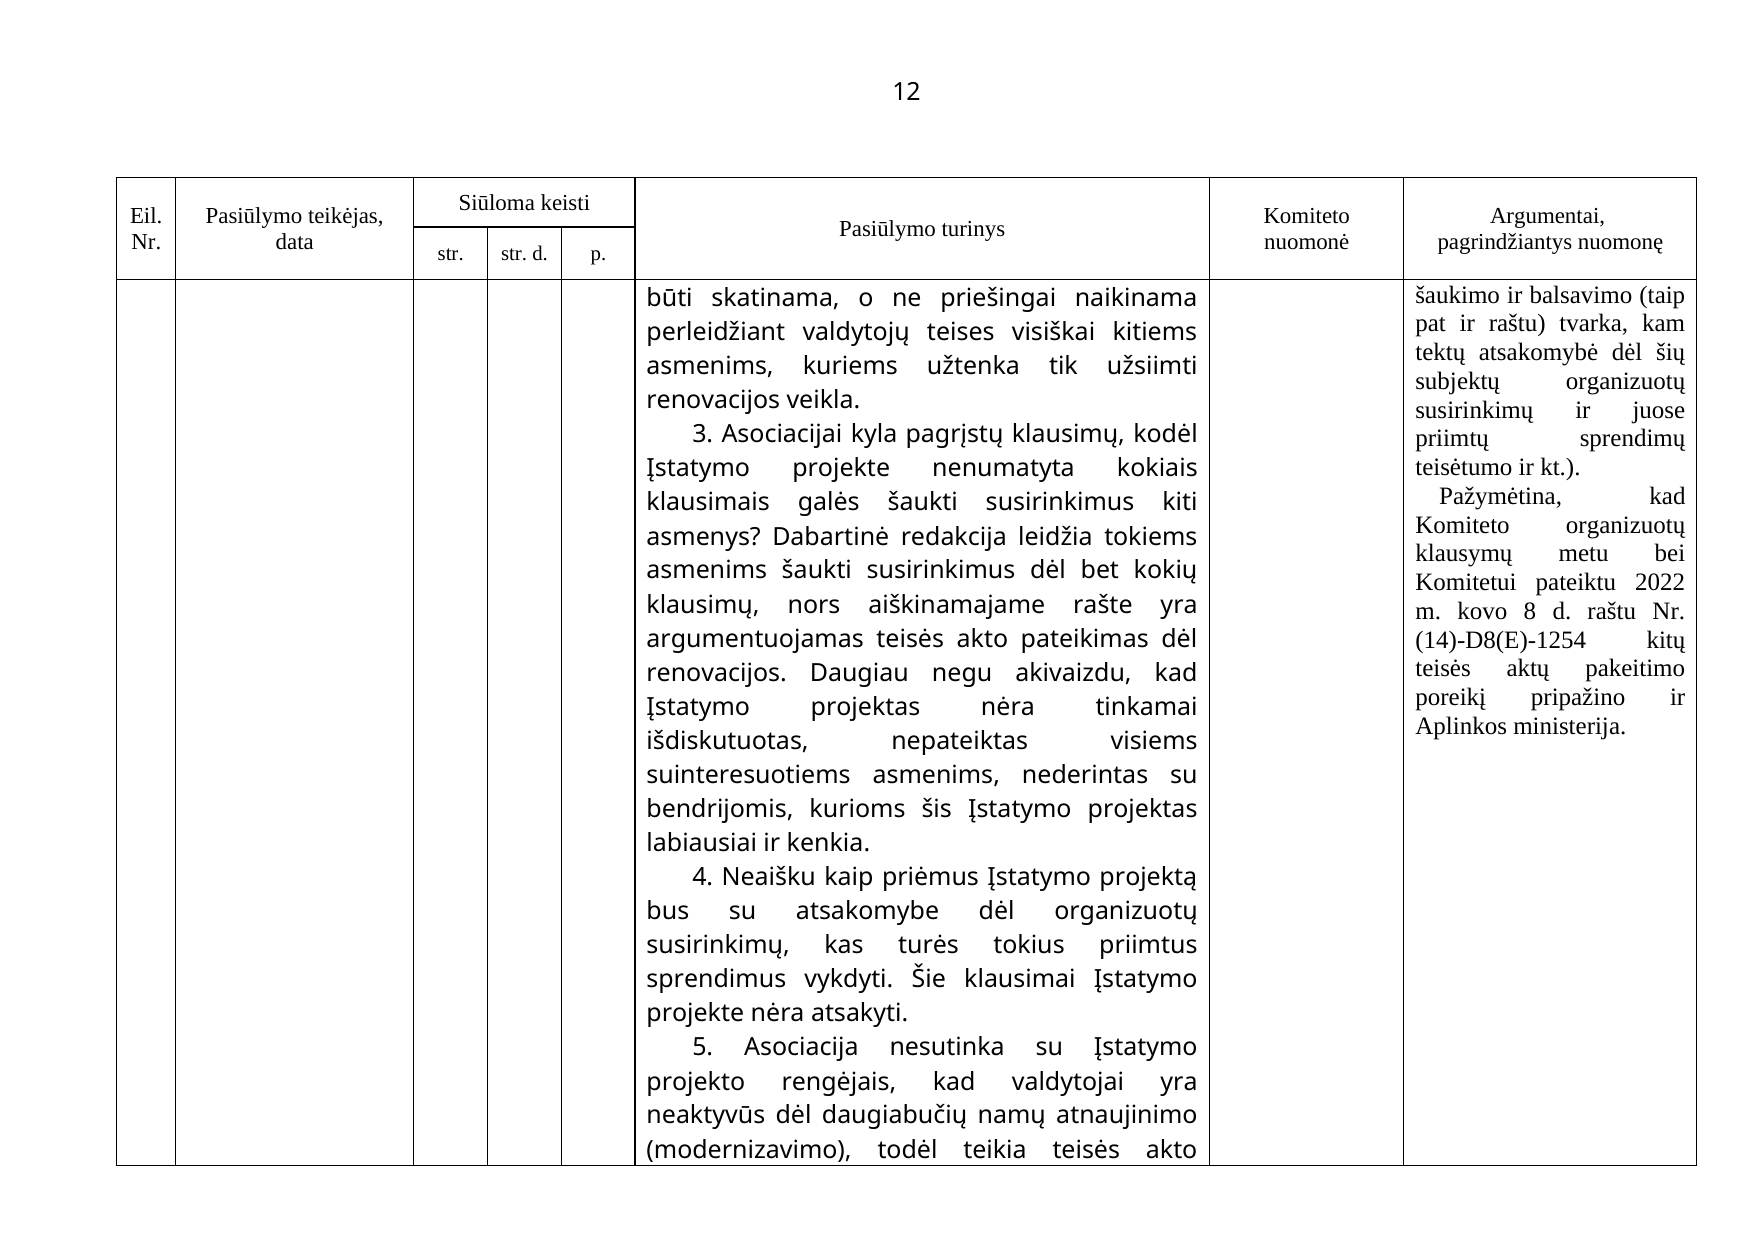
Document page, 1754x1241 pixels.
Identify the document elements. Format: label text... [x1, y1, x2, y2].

table_header Komiteto nuomonė [1210, 178, 1403, 279]
table_cell šaukimo ir balsavimo (taip pat ir raštu) tvarka, kam tektų atsakomybė dėl šių subjektų organizuotų susirinkimų ir juose priimtų sprendimų teisėtumo ir kt.). Pažymėtina, kad Komiteto organizuotų klausymų metu bei Komitetui pateiktu 2022 m. kovo 8 d. raštu Nr. (14)-D8(E)-1254 kitų teisės aktų pakeitimo poreikį pripažino ir Aplinkos ministerija. [1404, 280, 1696, 1165]
table_cell p. [562, 228, 634, 279]
table_header Argumentai, pagrindžiantys nuomonę [1404, 178, 1696, 279]
table_header Siūloma keisti [414, 178, 634, 226]
table_cell būti skatinama, o ne priešingai naikinama perleidžiant valdytojų teises visiškai kitiems asmenims, kuriems užtenka tik užsiimti renovacijos veikla. 3. Asociacijai kyla pagrįstų klausimų, kodėl Įstatymo projekte nenumatyta kokiais klausimais galės šaukti susirinkimus kiti asmenys? Dabartinė redakcija leidžia tokiems asmenims šaukti susirinkimus dėl bet kokių klausimų, nors aiškinamajame rašte yra argumentuojamas teisės akto pateikimas dėl renovacijos. Daugiau negu akivaizdu, kad Įstatymo projektas nėra tinkamai išdiskutuotas, nepateiktas visiems suinteresuotiems asmenims, nederintas su bendrijomis, kurioms šis Įstatymo projektas labiausiai ir kenkia. 4. Neaišku kaip priėmus Įstatymo projektą bus su atsakomybe dėl organizuotų susirinkimų, kas turės tokius priimtus sprendimus vykdyti. Šie klausimai Įstatymo projekte nėra atsakyti. 5. Asociacija nesutinka su Įstatymo projekto rengėjais, kad valdytojai yra neaktyvūs dėl daugiabučių namų atnaujinimo (modernizavimo), todėl teikia teisės akto [636, 280, 1209, 1165]
table_cell [562, 280, 634, 1165]
table_header Pasiūlymo teikėjas, data [176, 178, 413, 279]
table_cell [176, 280, 413, 1165]
table_cell [117, 280, 175, 1165]
table_cell [414, 280, 487, 1165]
table_cell str. d. [488, 228, 561, 279]
table_header Eil. Nr. [117, 178, 175, 279]
table_header Pasiūlymo turinys [636, 178, 1209, 279]
table_cell [1210, 280, 1403, 1165]
table_cell [488, 280, 561, 1165]
table_cell str. [414, 228, 487, 279]
